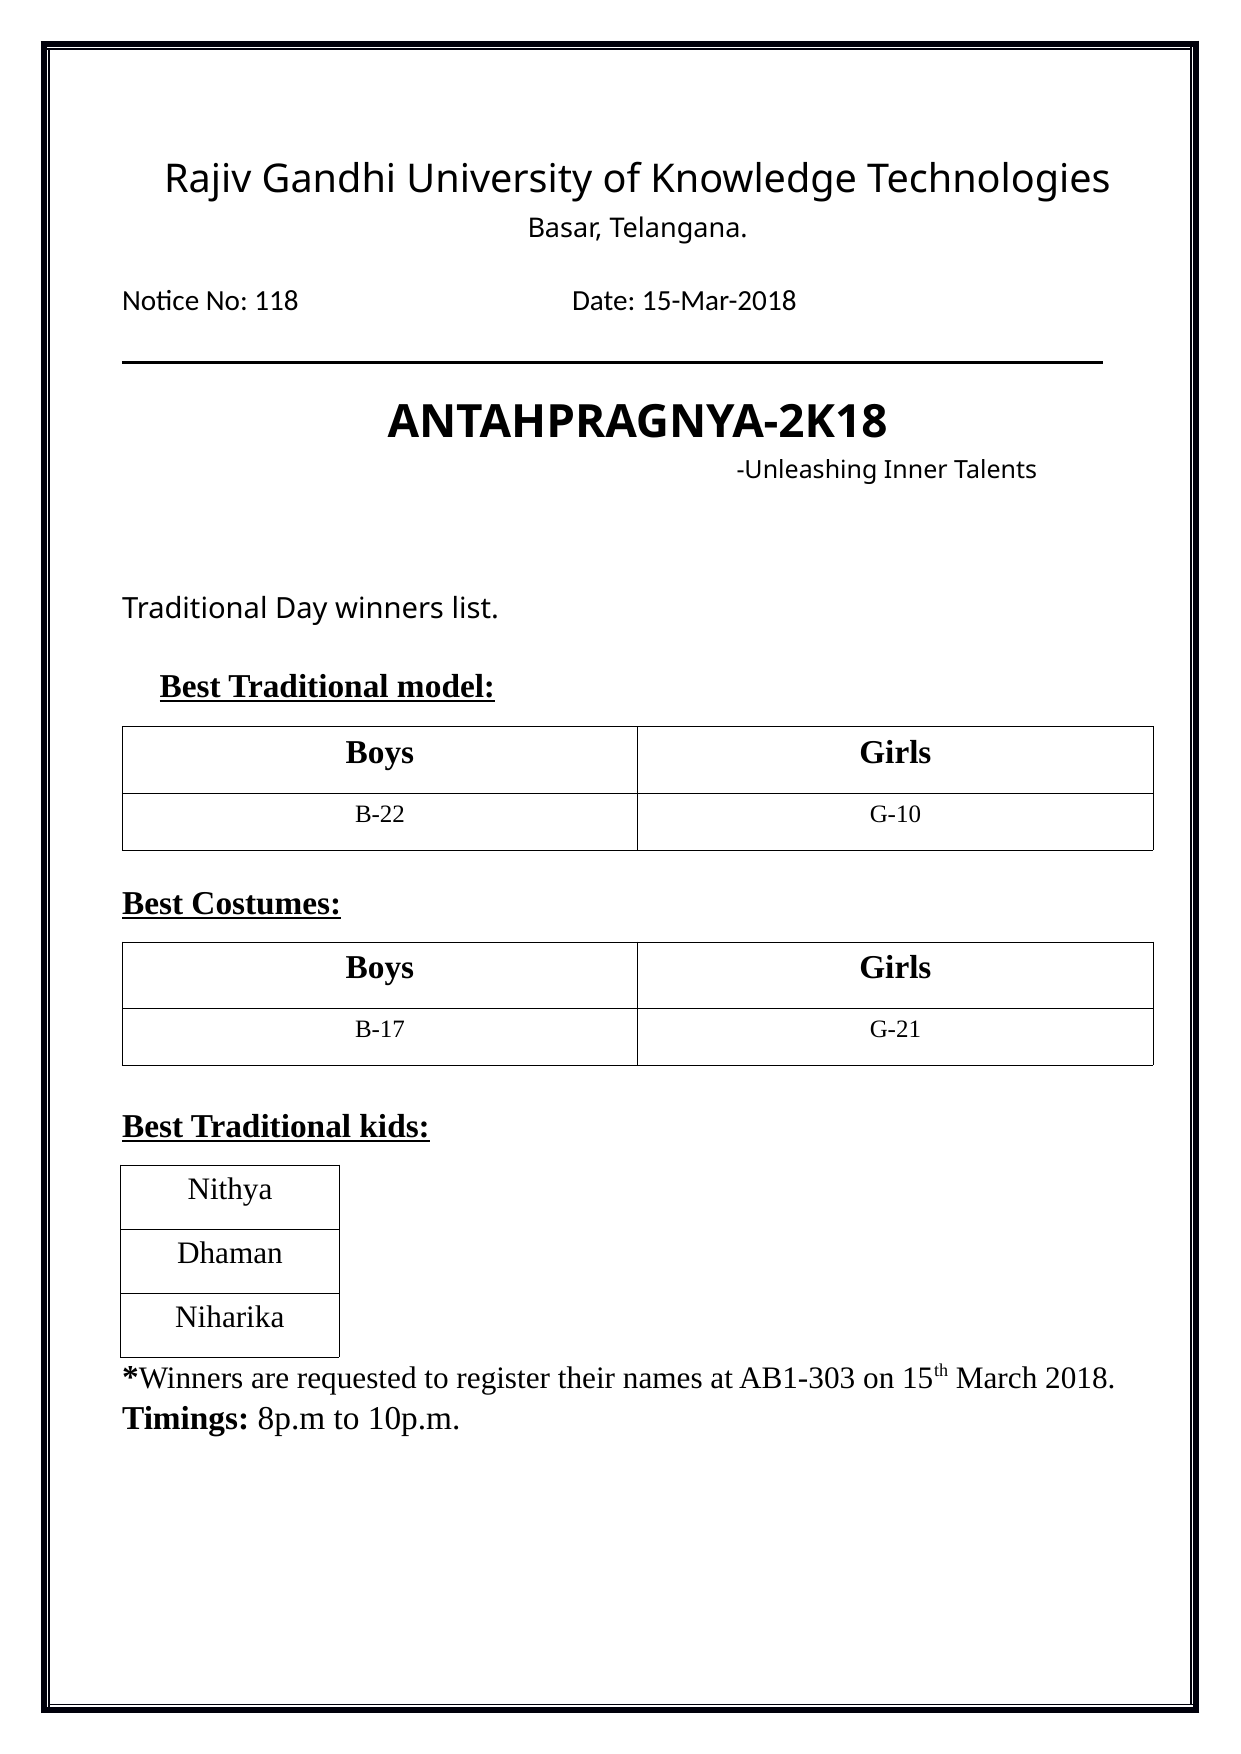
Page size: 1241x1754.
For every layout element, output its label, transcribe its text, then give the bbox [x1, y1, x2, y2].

list *Winners are requested to register their names at AB1-303 on 15th March 2018. [122, 1357, 1153, 1396]
text -Unleashing Inner Talents [122, 451, 1153, 485]
table_cell Niharika [121, 1294, 339, 1357]
text Rajiv Gandhi University of Knowledge Technologies [122, 150, 1153, 204]
table_header Boys [123, 943, 637, 1008]
table_header Girls [638, 727, 1153, 793]
table_header Girls [638, 943, 1153, 1008]
list Best Traditional kids: [122, 1107, 1153, 1145]
table_cell G-10 [638, 794, 1153, 850]
text Best Traditional model: [122, 667, 1153, 705]
text ANTAHPRAGNYA-2K18 [122, 389, 1153, 451]
list Traditional Day winners list. [122, 587, 1153, 627]
text Notice No: 118 Date: 15-Mar-2018 [122, 282, 1153, 318]
table_cell B-17 [123, 1009, 637, 1065]
table_cell B-22 [123, 794, 637, 850]
table_cell G-21 [638, 1009, 1153, 1065]
table_header Boys [123, 727, 637, 793]
table_cell Dhaman [121, 1230, 339, 1293]
table_header Nithya [121, 1166, 339, 1229]
list Best Costumes: [122, 883, 1153, 922]
list Timings: 8p.m to 10p.m. [122, 1398, 1153, 1437]
text Basar, Telangana. [122, 208, 1153, 245]
